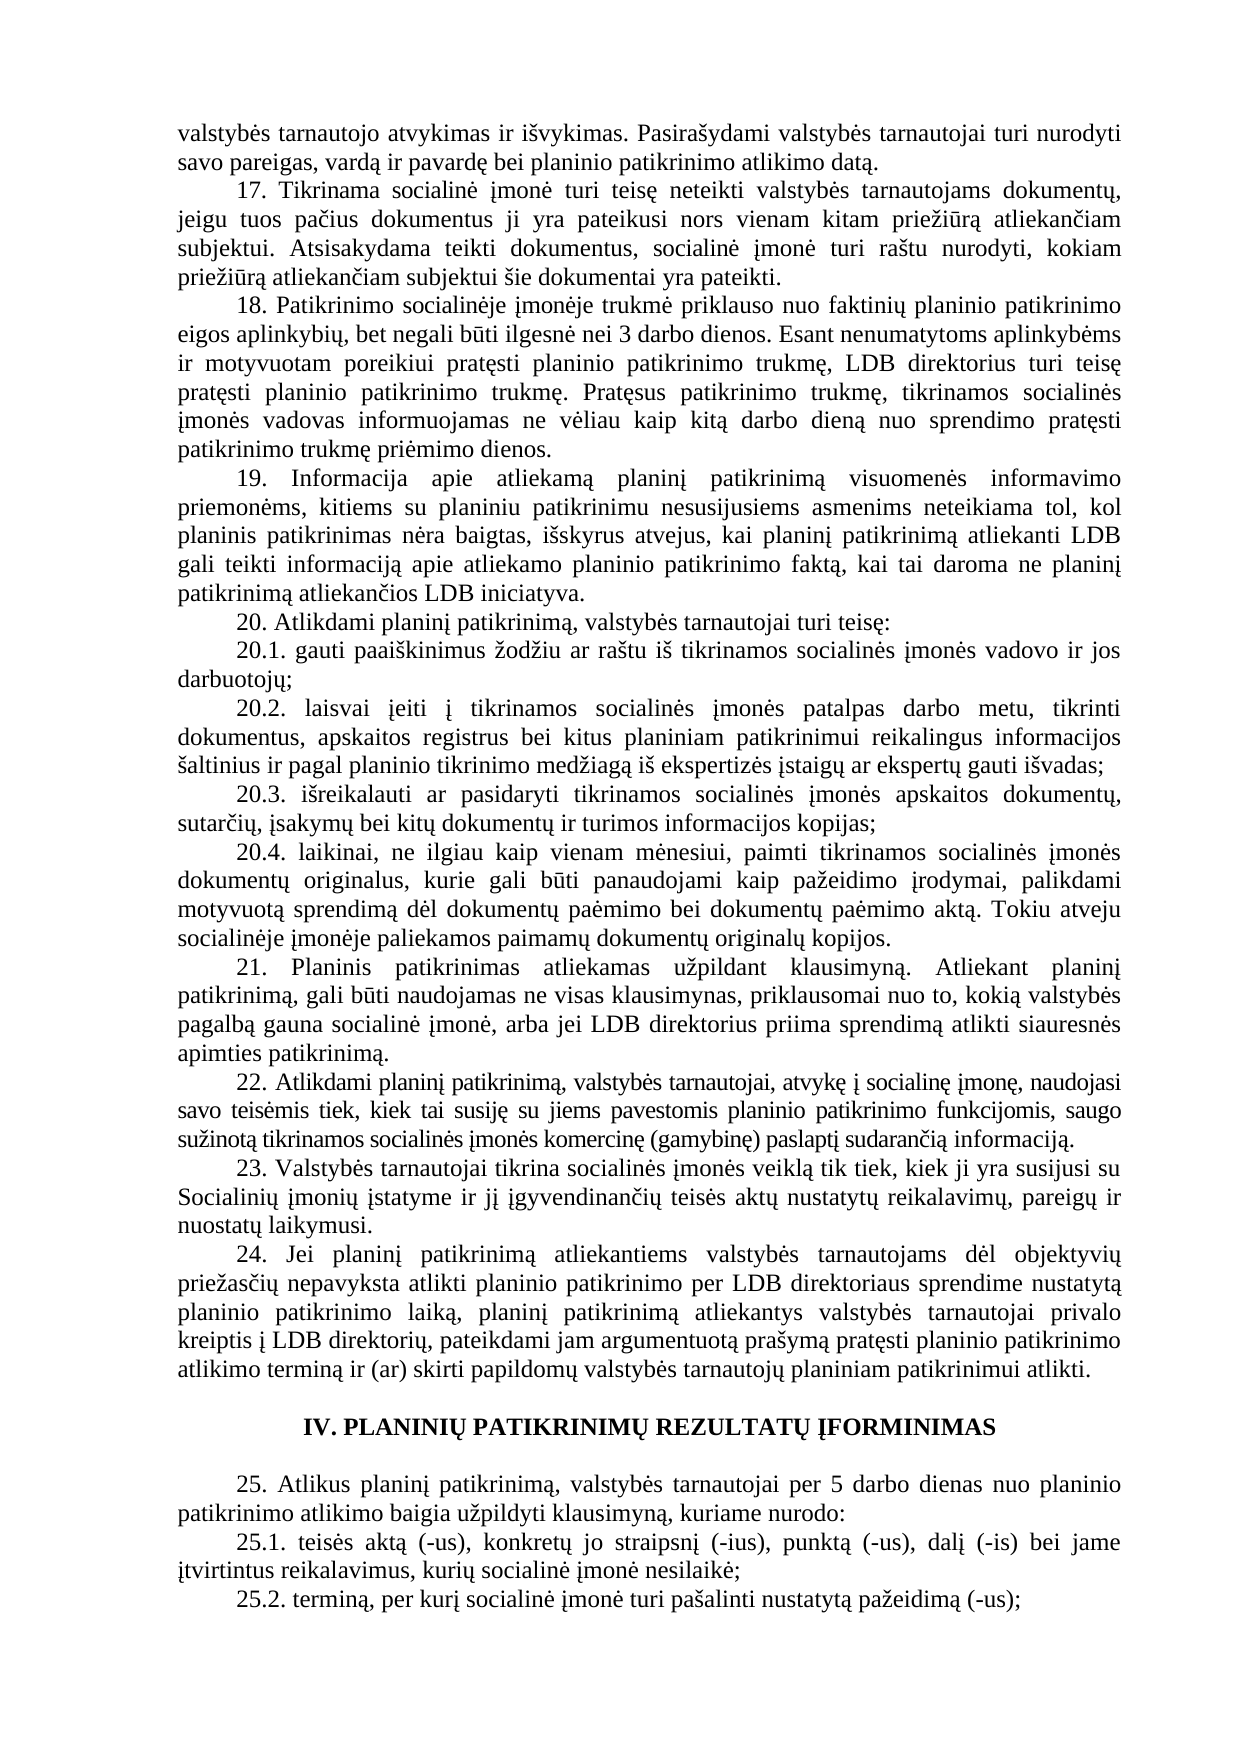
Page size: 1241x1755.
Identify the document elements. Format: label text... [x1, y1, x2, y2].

text 25.2. terminą, per kurį socialinė įmonė turi pašalinti nustatytą pažeidimą (-us); [177, 1584, 1122, 1613]
text valstybės tarnautojo atvykimas ir išvykimas. Pasirašydami valstybės tarnautojai turi nurodyti savo pareigas, vardą ir pavardę bei planinio patikrinimo atlikimo datą. [177, 118, 1122, 176]
text 22. Atlikdami planinį patikrinimą, valstybės tarnautojai, atvykę į socialinę įmonę, naudojasi savo teisėmis tiek, kiek tai susiję su jiems pavestomis planinio patikrinimo funkcijomis, saugo sužinotą tikrinamos socialinės įmonės komercinę (gamybinę) paslaptį sudarančią informaciją. [177, 1067, 1122, 1153]
text 20.1. gauti paaiškinimus žodžiu ar raštu iš tikrinamos socialinės įmonės vadovo ir jos darbuotojų; [177, 636, 1122, 693]
text 25. Atlikus planinį patikrinimą, valstybės tarnautojai per 5 darbo dienas nuo planinio patikrinimo atlikimo baigia užpildyti klausimyną, kuriame nurodo: [177, 1469, 1122, 1527]
text IV. PLANINIŲ PATIKRINIMŲ REZULTATŲ ĮFORMINIMAS [177, 1412, 1122, 1441]
text 24. Jei planinį patikrinimą atliekantiems valstybės tarnautojams dėl objektyvių priežasčių nepavyksta atlikti planinio patikrinimo per LDB direktoriaus sprendime nustatytą planinio patikrinimo laiką, planinį patikrinimą atliekantys valstybės tarnautojai privalo kreiptis į LDB direktorių, pateikdami jam argumentuotą prašymą pratęsti planinio patikrinimo atlikimo terminą ir (ar) skirti papildomų valstybės tarnautojų planiniam patikrinimui atlikti. [177, 1239, 1122, 1383]
text 20. Atlikdami planinį patikrinimą, valstybės tarnautojai turi teisę: [177, 607, 1122, 636]
text 18. Patikrinimo socialinėje įmonėje trukmė priklauso nuo faktinių planinio patikrinimo eigos aplinkybių, bet negali būti ilgesnė nei 3 darbo dienos. Esant nenumatytoms aplinkybėms ir motyvuotam poreikiui pratęsti planinio patikrinimo trukmę, LDB direktorius turi teisę pratęsti planinio patikrinimo trukmę. Pratęsus patikrinimo trukmę, tikrinamos socialinės įmonės vadovas informuojamas ne vėliau kaip kitą darbo dieną nuo sprendimo pratęsti patikrinimo trukmę priėmimo dienos. [177, 291, 1122, 463]
text 21. Planinis patikrinimas atliekamas užpildant klausimyną. Atliekant planinį patikrinimą, gali būti naudojamas ne visas klausimynas, priklausomai nuo to, kokią valstybės pagalbą gauna socialinė įmonė, arba jei LDB direktorius priima sprendimą atlikti siauresnės apimties patikrinimą. [177, 952, 1122, 1067]
text 23. Valstybės tarnautojai tikrina socialinės įmonės veiklą tik tiek, kiek ji yra susijusi su Socialinių įmonių įstatyme ir jį įgyvendinančių teisės aktų nustatytų reikalavimų, pareigų ir nuostatų laikymusi. [177, 1153, 1122, 1239]
text 17. Tikrinama socialinė įmonė turi teisę neteikti valstybės tarnautojams dokumentų, jeigu tuos pačius dokumentus ji yra pateikusi nors vienam kitam priežiūrą atliekančiam subjektui. Atsisakydama teikti dokumentus, socialinė įmonė turi raštu nurodyti, kokiam priežiūrą atliekančiam subjektui šie dokumentai yra pateikti. [177, 176, 1122, 291]
text 25.1. teisės aktą (-us), konkretų jo straipsnį (-ius), punktą (-us), dalį (-is) bei jame įtvirtintus reikalavimus, kurių socialinė įmonė nesilaikė; [177, 1527, 1122, 1584]
text 20.3. išreikalauti ar pasidaryti tikrinamos socialinės įmonės apskaitos dokumentų, sutarčių, įsakymų bei kitų dokumentų ir turimos informacijos kopijas; [177, 779, 1122, 837]
text 20.2. laisvai įeiti į tikrinamos socialinės įmonės patalpas darbo metu, tikrinti dokumentus, apskaitos registrus bei kitus planiniam patikrinimui reikalingus informacijos šaltinius ir pagal planinio tikrinimo medžiagą iš ekspertizės įstaigų ar ekspertų gauti išvadas; [177, 693, 1122, 779]
text 20.4. laikinai, ne ilgiau kaip vienam mėnesiui, paimti tikrinamos socialinės įmonės dokumentų originalus, kurie gali būti panaudojami kaip pažeidimo įrodymai, palikdami motyvuotą sprendimą dėl dokumentų paėmimo bei dokumentų paėmimo aktą. Tokiu atveju socialinėje įmonėje paliekamos paimamų dokumentų originalų kopijos. [177, 837, 1122, 952]
text 19. Informacija apie atliekamą planinį patikrinimą visuomenės informavimo priemonėms, kitiems su planiniu patikrinimu nesusijusiems asmenims neteikiama tol, kol planinis patikrinimas nėra baigtas, išskyrus atvejus, kai planinį patikrinimą atliekanti LDB gali teikti informaciją apie atliekamo planinio patikrinimo faktą, kai tai daroma ne planinį patikrinimą atliekančios LDB iniciatyva. [177, 463, 1122, 607]
